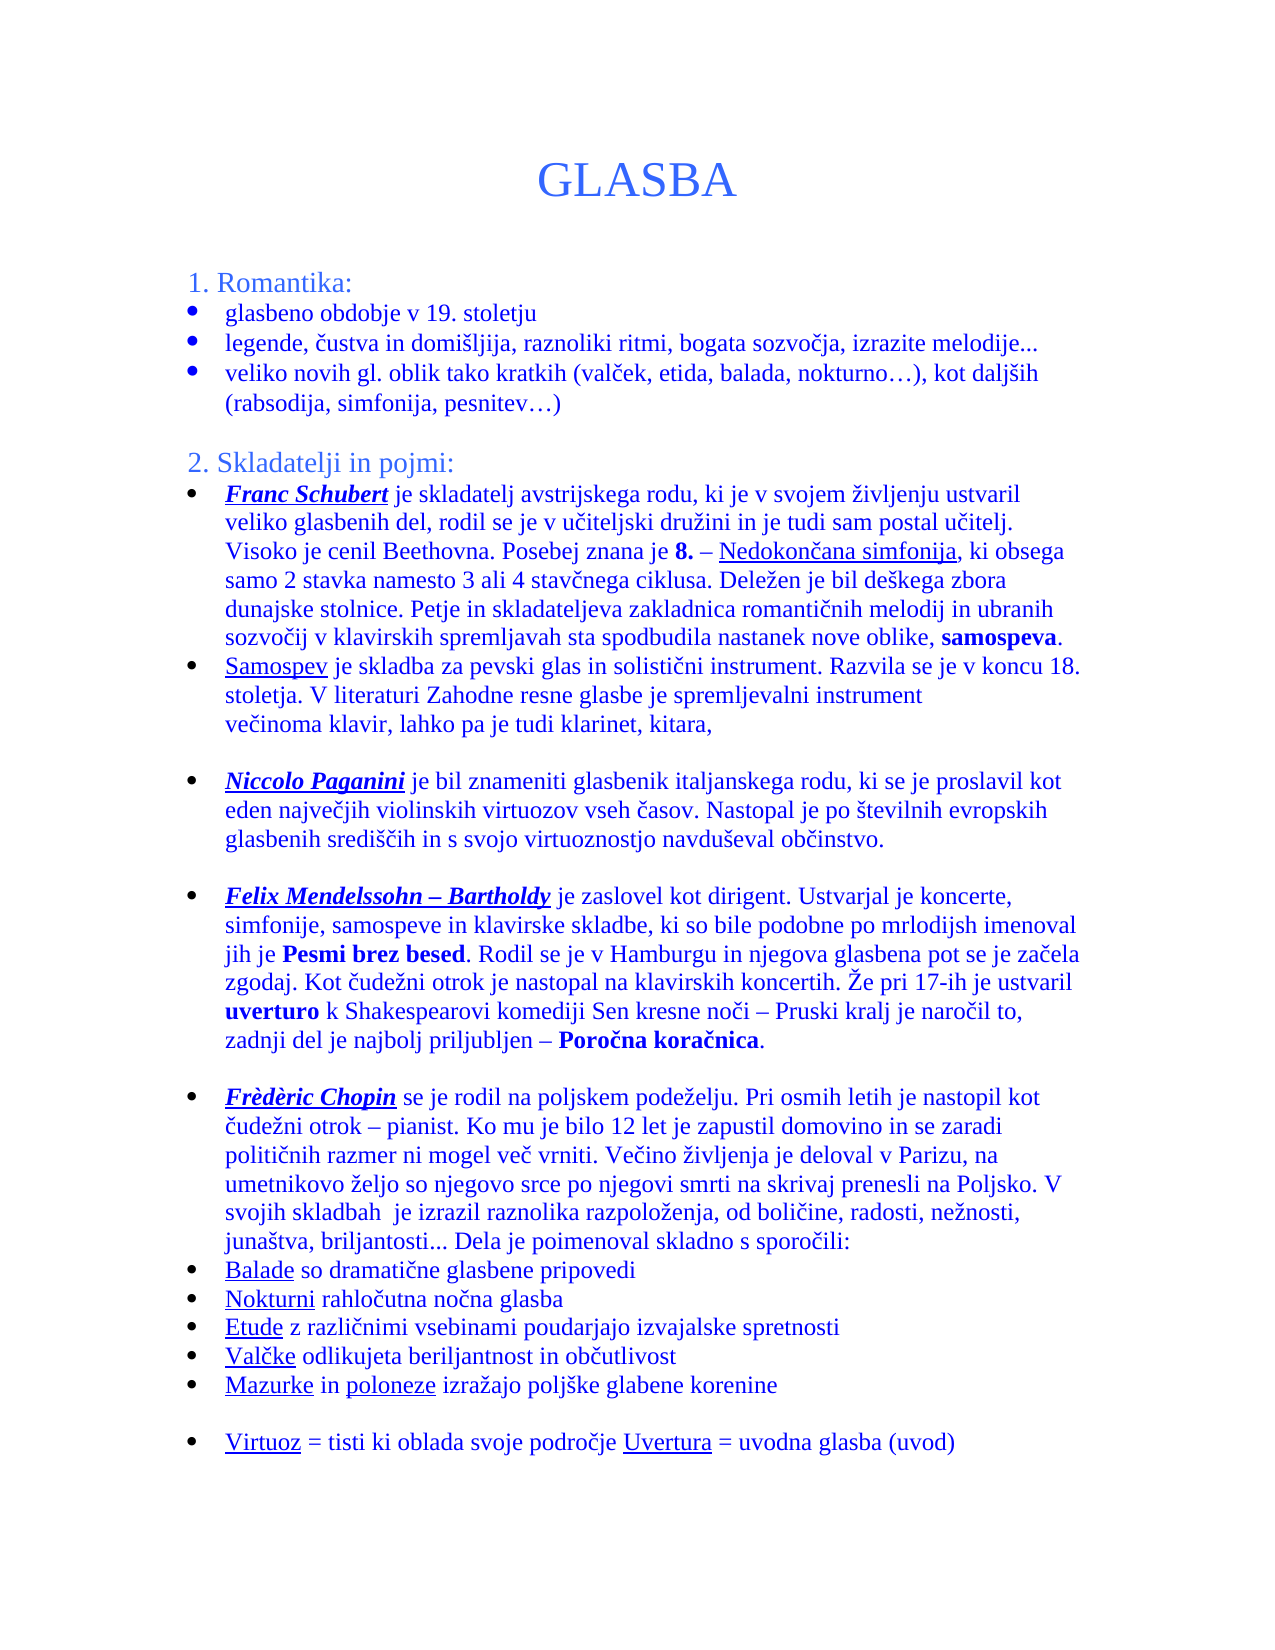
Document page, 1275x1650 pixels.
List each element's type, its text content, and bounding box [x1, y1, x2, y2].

list Valčke odlikujeta beriljantnost in občutlivost [187, 1341, 1087, 1370]
list Niccolo Paganini je bil znameniti glasbenik italjanskega rodu, ki se je proslavil kot eden največjih violinskih virtuozov vseh časov. Nastopal je po številnih evropskih glasbenih središčih in s svojo virtuoznostjo navduševal občinstvo. [187, 766, 1087, 852]
list Virtuoz = tisti ki oblada svoje področje Uvertura = uvodna glasba (uvod) [187, 1427, 1087, 1456]
list glasbeno obdobje v 19. stoletju [187, 298, 1087, 328]
text 1. Romantika: [187, 265, 1087, 298]
text GLASBA [187, 150, 1087, 207]
list Franc Schubert je skladatelj avstrijskega rodu, ki je v svojem življenju ustvaril veliko glasbenih del, rodil se je v učiteljski družini in je tudi sam postal učitelj. Visoko je cenil Beethovna. Posebej znana je 8. – Nedokončana simfonija, ki obsega samo 2 stavka namesto 3 ali 4 stavčnega ciklusa. Deležen je bil deškega zbora dunajske stolnice. Petje in skladateljeva zakladnica romantičnih melodij in ubranih sozvočij v klavirskih spremljavah sta spodbudila nastanek nove oblike, samospeva. [187, 479, 1087, 651]
list legende, čustva in domišljija, raznoliki ritmi, bogata sozvočja, izrazite melodije... [187, 328, 1087, 358]
list Samospev je skladba za pevski glas in solistični instrument. Razvila se je v koncu 18. stoletja. V literaturi Zahodne resne glasbe je spremljevalni instrument večinoma klavir, lahko pa je tudi klarinet, kitara, [187, 651, 1087, 737]
list Etude z različnimi vsebinami poudarjajo izvajalske spretnosti [187, 1312, 1087, 1341]
list Balade so dramatične glasbene pripovedi [187, 1255, 1087, 1284]
list Mazurke in poloneze izražajo poljške glabene korenine [187, 1370, 1087, 1399]
list Nokturni rahločutna nočna glasba [187, 1284, 1087, 1312]
list Felix Mendelssohn – Bartholdy je zaslovel kot dirigent. Ustvarjal je koncerte, simfonije, samospeve in klavirske skladbe, ki so bile podobne po mrlodijsh imenoval jih je Pesmi brez besed. Rodil se je v Hamburgu in njegova glasbena pot se je začela zgodaj. Kot čudežni otrok je nastopal na klavirskih koncertih. Že pri 17-ih je ustvaril uverturo k Shakespearovi komediji Sen kresne noči – Pruski kralj je naročil to, zadnji del je najbolj priljubljen – Poročna koračnica. [187, 881, 1087, 1054]
list Frèdèric Chopin se je rodil na poljskem podeželju. Pri osmih letih je nastopil kot čudežni otrok – pianist. Ko mu je bilo 12 let je zapustil domovino in se zaradi političnih razmer ni mogel več vrniti. Večino življenja je deloval v Parizu, na umetnikovo željo so njegovo srce po njegovi smrti na skrivaj prenesli na Poljsko. V svojih skladbah je izrazil raznolika razpoloženja, od boličine, radosti, nežnosti, junaštva, briljantosti... Dela je poimenoval skladno s sporočili: [187, 1082, 1087, 1255]
list veliko novih gl. oblik tako kratkih (valček, etida, balada, nokturno…), kot daljših (rabsodija, simfonija, pesnitev…) [187, 358, 1087, 445]
text 2. Skladatelji in pojmi: [187, 445, 1087, 479]
